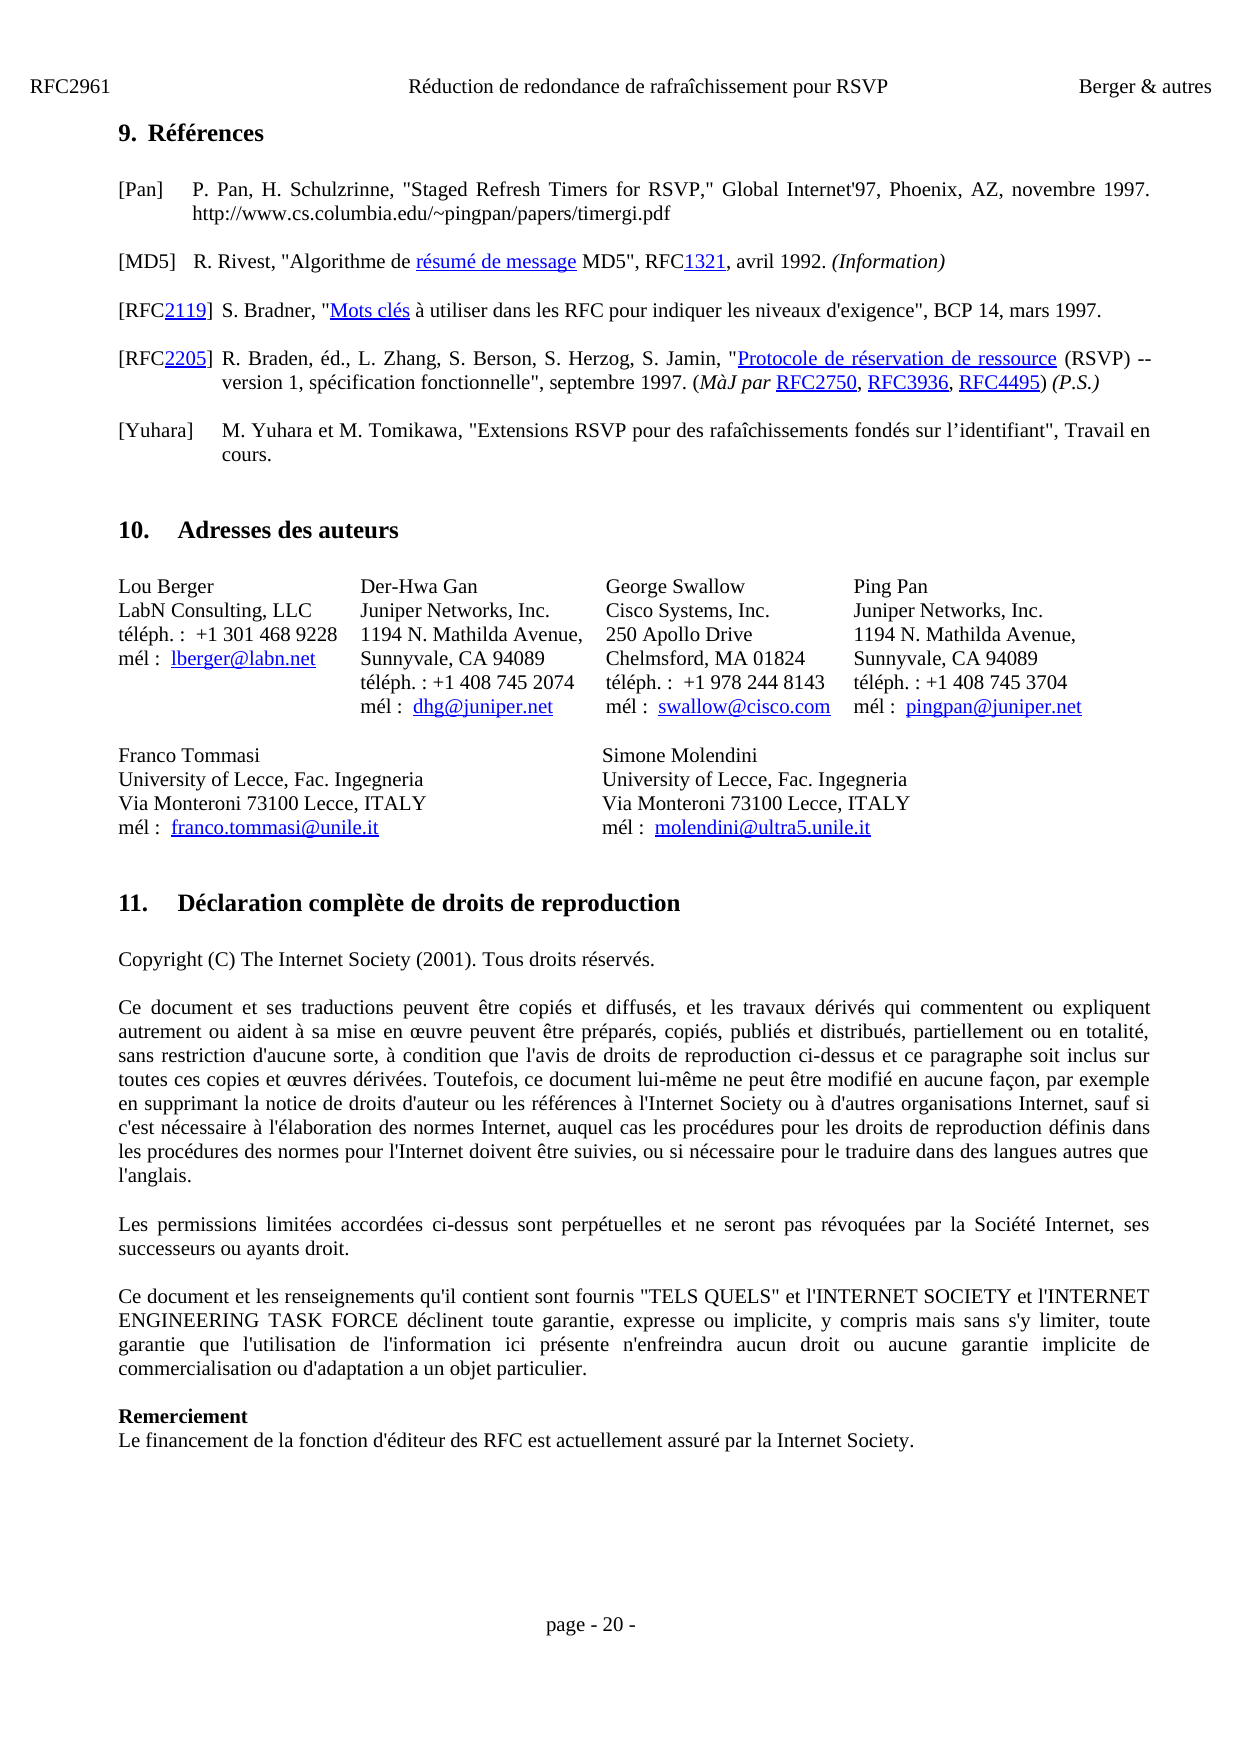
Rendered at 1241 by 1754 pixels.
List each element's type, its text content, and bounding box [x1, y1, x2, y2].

table_header Der-Hwa Gan [349, 574, 594, 598]
table_cell University of Lecce, Fac. Ingegneria [591, 767, 1093, 791]
table_cell 1194 N. Mathilda Avenue, [842, 622, 1093, 646]
table_cell 1194 N. Mathilda Avenue, [349, 622, 594, 646]
text 9. Références [118, 118, 1152, 147]
table_cell mél : dhg@juniper.net [349, 694, 594, 718]
text [Yuhara] M. Yuhara et M. Tomikawa, "Extensions RSVP pour des rafaîchissements fondés sur l’identifiant", Travail en cours. [118, 418, 1152, 466]
table_cell Juniper Networks, Inc. [349, 598, 594, 622]
table_cell [107, 670, 349, 694]
table_cell Sunnyvale, CA 94089 [349, 646, 594, 670]
table_cell mél : pingpan@juniper.net [842, 694, 1093, 718]
table_cell University of Lecce, Fac. Ingegneria [107, 767, 591, 791]
table_cell [107, 694, 349, 718]
text 11. Déclaration complète de droits de reproduction [118, 888, 1152, 917]
table_cell téléph. : +1 301 468 9228 [107, 622, 349, 646]
table_header Franco Tommasi [107, 743, 591, 767]
text Les permissions limitées accordées ci-dessus sont perpétuelles et ne seront pas révoquées par la Société Internet, ses successeurs ou ayants droit. [118, 1212, 1152, 1260]
table_header Simone Molendini [591, 743, 1093, 767]
text Ce document et les renseignements qu'il contient sont fournis "TELS QUELS" et l'INTERNET SOCIETY et l'INTERNET ENGINEERING TASK FORCE déclinent toute garantie, expresse ou implicite, y compris mais sans s'y limiter, toute garantie que l'utilisation de l'information ici présente n'enfreindra aucun droit ou aucune garantie implicite de commercialisation ou d'adaptation a un objet particulier. [118, 1284, 1152, 1380]
table_cell LabN Consulting, LLC [107, 598, 349, 622]
text Copyright (C) The Internet Society (2001). Tous droits réservés. [118, 947, 1152, 971]
text Ce document et ses traductions peuvent être copiés et diffusés, et les travaux dérivés qui commentent ou expliquent autrement ou aident à sa mise en œuvre peuvent être préparés, copiés, publiés et distribués, partiellement ou en totalité, sans restriction d'aucune sorte, à condition que l'avis de droits de reproduction ci-dessus et ce paragraphe soit inclus sur toutes ces copies et œuvres dérivées. Toutefois, ce document lui-même ne peut être modifié en aucune façon, par exemple en supprimant la notice de droits d'auteur ou les références à l'Internet Society ou à d'autres organisations Internet, sauf si c'est nécessaire à l'élaboration des normes Internet, auquel cas les procédures pour les droits de reproduction définis dans les procédures des normes pour l'Internet doivent être suivies, ou si nécessaire pour le traduire dans des langues autres que l'anglais. [118, 995, 1152, 1187]
table_cell mél : lberger@labn.net [107, 646, 349, 670]
table_cell mél : molendini@ultra5.unile.it [591, 815, 1093, 839]
table_cell Juniper Networks, Inc. [842, 598, 1093, 622]
table_cell 250 Apollo Drive [594, 622, 842, 646]
text 10. Adresses des auteurs [118, 515, 1152, 544]
text [MD5] R. Rivest, "Algorithme de résumé de message MD5", RFC1321, avril 1992. (Information) [118, 249, 1152, 273]
table_header George Swallow [594, 574, 842, 598]
table_cell téléph. : +1 408 745 3704 [842, 670, 1093, 694]
table_cell téléph. : +1 978 244 8143 [594, 670, 842, 694]
text [RFC2119] S. Bradner, "Mots clés à utiliser dans les RFC pour indiquer les niveaux d'exigence", BCP 14, mars 1997. [118, 297, 1152, 322]
table_cell mél : swallow@cisco.com [594, 694, 842, 718]
text Remerciement [118, 1404, 1152, 1428]
table_cell Via Monteroni 73100 Lecce, ITALY [591, 791, 1093, 815]
text [Pan] P. Pan, H. Schulzrinne, "Staged Refresh Timers for RSVP," Global Internet'97, Phoenix, AZ, novembre 1997. http://www.cs.columbia.edu/~pingpan/papers/timergi.pdf [118, 177, 1152, 225]
table_cell Via Monteroni 73100 Lecce, ITALY [107, 791, 591, 815]
table_cell Chelmsford, MA 01824 [594, 646, 842, 670]
table_header Ping Pan [842, 574, 1093, 598]
table_cell Cisco Systems, Inc. [594, 598, 842, 622]
table_cell mél : franco.tommasi@unile.it [107, 815, 591, 839]
text [RFC2205] R. Braden, éd., L. Zhang, S. Berson, S. Herzog, S. Jamin, "Protocole de réservation de ressource (RSVP) -- version 1, spécification fonctionnelle", septembre 1997. (MàJ par RFC2750, RFC3936, RFC4495) (P.S.) [118, 346, 1152, 394]
text Le financement de la fonction d'éditeur des RFC est actuellement assuré par la Internet Society. [118, 1428, 1152, 1452]
table_header Lou Berger [107, 574, 349, 598]
table_cell Sunnyvale, CA 94089 [842, 646, 1093, 670]
table_cell téléph. : +1 408 745 2074 [349, 670, 594, 694]
